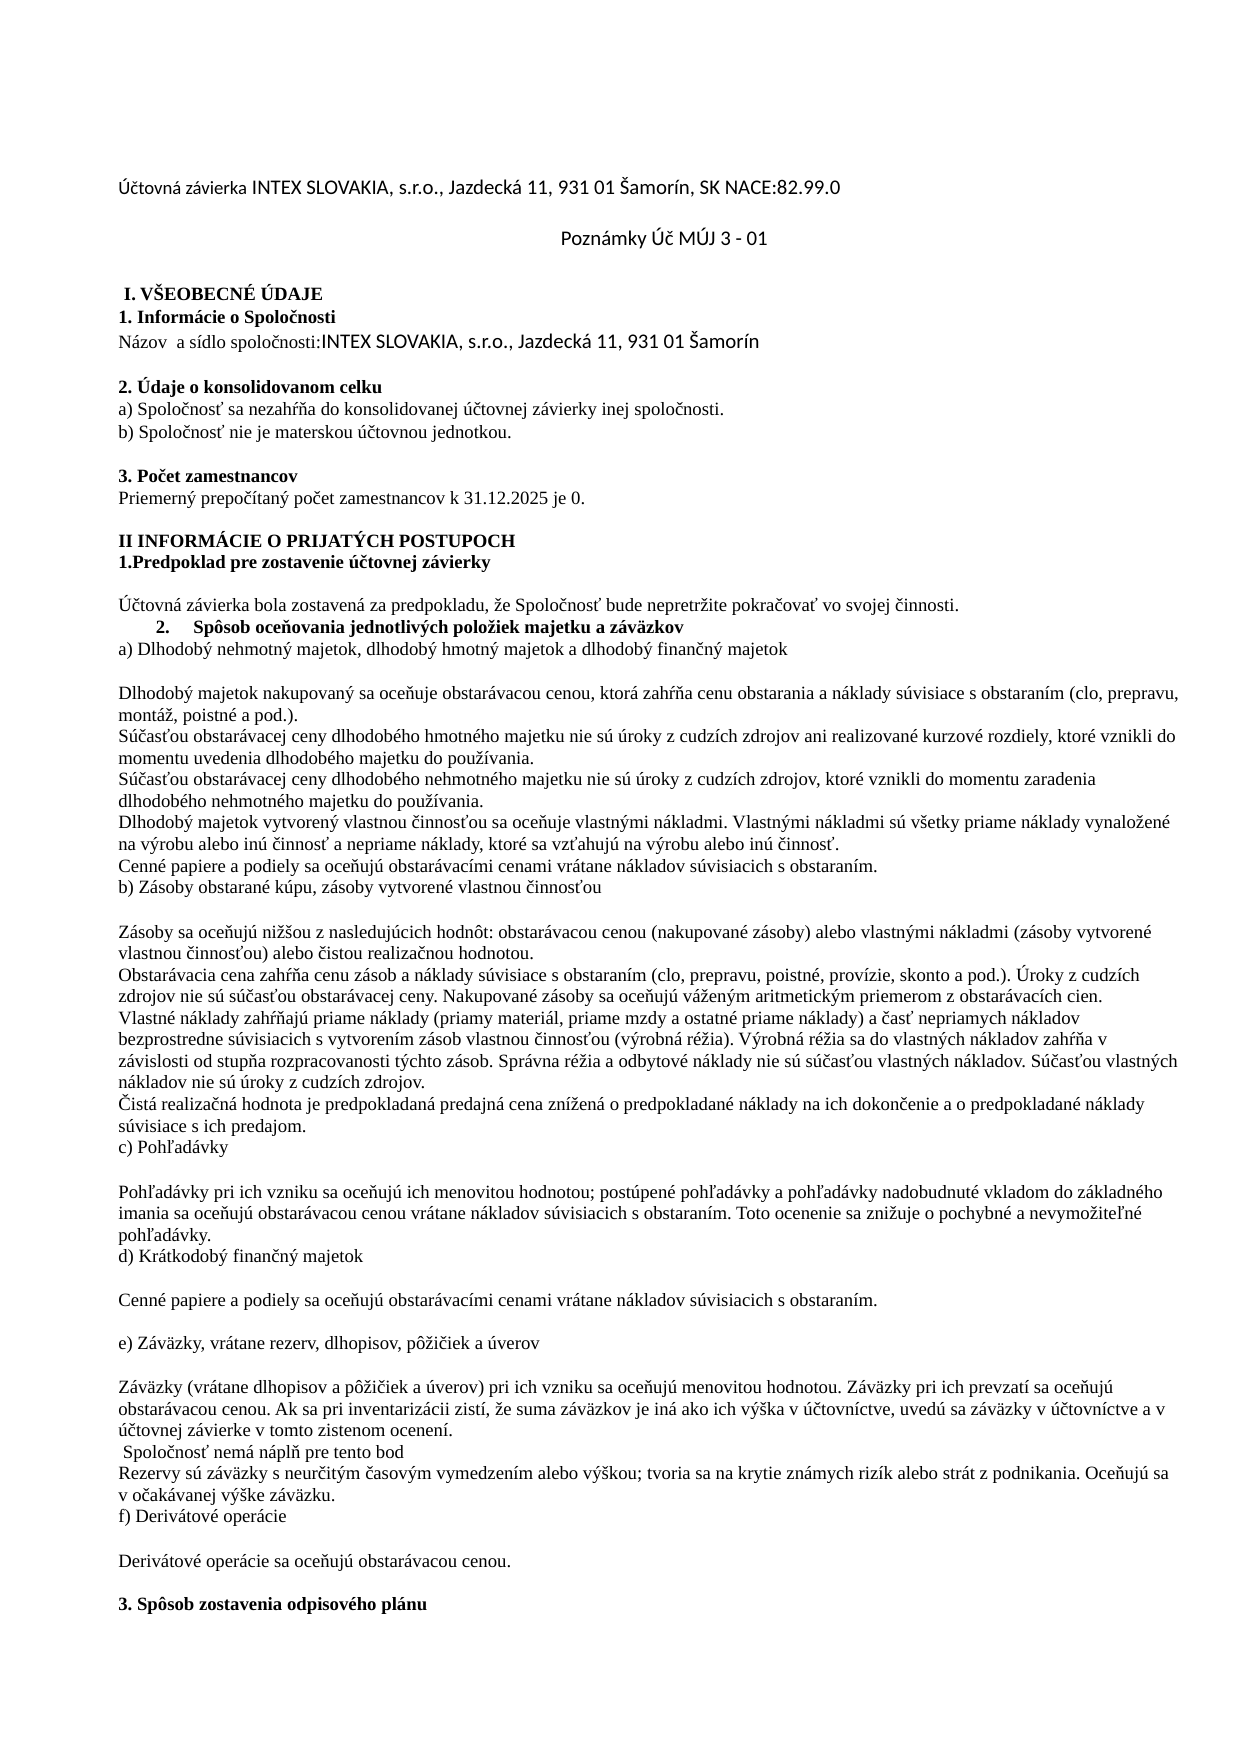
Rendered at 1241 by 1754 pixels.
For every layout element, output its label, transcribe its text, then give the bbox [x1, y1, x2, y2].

text Priemerný prepočítaný počet zamestnancov k 31.12.2025 je 0. [118, 487, 1182, 508]
text Účtovná závierka INTEX SLOVAKIA, s.r.o., Jazdecká 11, 931 01 Šamorín, SK NACE:82.99.0 [118, 174, 1182, 199]
list a) Spoločnosť sa nezahŕňa do konsolidovanej účtovnej závierky inej spoločnosti. [118, 398, 1182, 419]
text Poznámky Úč MÚJ 3 - 01 [118, 225, 1182, 250]
list b) Zásoby obstarané kúpu, zásoby vytvorené vlastnou činnosťou [118, 876, 1182, 898]
list b) Spoločnosť nie je materskou účtovnou jednotkou. [118, 421, 1182, 442]
text Rezervy sú záväzky s neurčitým časovým vymedzením alebo výškou; tvoria sa na krytie známych rizík alebo strát z podnikania. Oceňujú sa v očakávanej výške záväzku. [118, 1462, 1182, 1505]
text Cenné papiere a podiely sa oceňujú obstarávacími cenami vrátane nákladov súvisiacich s obstaraním. [118, 854, 1182, 876]
list f) Derivátové operácie [118, 1505, 1182, 1527]
text Derivátové operácie sa oceňujú obstarávacou cenou. [118, 1550, 1182, 1571]
list e) Záväzky, vrátane rezerv, dlhopisov, pôžičiek a úverov [118, 1332, 1182, 1353]
text Čistá realizačná hodnota je predpokladaná predajná cena znížená o predpokladané náklady na ich dokončenie a o predpokladané náklady súvisiace s ich predajom. [118, 1093, 1182, 1136]
text Cenné papiere a podiely sa oceňujú obstarávacími cenami vrátane nákladov súvisiacich s obstaraním. [118, 1288, 1182, 1310]
text I. VŠEOBECNÉ ÚDAJE [118, 276, 1182, 306]
text Spoločnosť nemá náplň pre tento bod [118, 1441, 1182, 1462]
list a) Dlhodobý nehmotný majetok, dlhodobý hmotný majetok a dlhodobý finančný majetok [118, 637, 1182, 659]
text Dlhodobý majetok nakupovaný sa oceňuje obstarávacou cenou, ktorá zahŕňa cenu obstarania a náklady súvisiace s obstaraním (clo, prepravu, montáž, poistné a pod.). [118, 682, 1182, 725]
text 3. Počet zamestnancov [118, 465, 1182, 487]
text Vlastné náklady zahŕňajú priame náklady (priamy materiál, priame mzdy a ostatné priame náklady) a časť nepriamych nákladov bezprostredne súvisiacich s vytvorením zásob vlastnou činnosťou (výrobná réžia). Výrobná réžia sa do vlastných nákladov zahŕňa v závislosti od stupňa rozpracovanosti týchto zásob. Správna réžia a odbytové náklady nie sú súčasťou vlastných nákladov. Súčasťou vlastných nákladov nie sú úroky z cudzích zdrojov. [118, 1007, 1182, 1093]
text Súčasťou obstarávacej ceny dlhodobého nehmotného majetku nie sú úroky z cudzích zdrojov, ktoré vznikli do momentu zaradenia dlhodobého nehmotného majetku do používania. [118, 768, 1182, 811]
text Obstarávacia cena zahŕňa cenu zásob a náklady súvisiace s obstaraním (clo, prepravu, poistné, provízie, skonto a pod.). Úroky z cudzích zdrojov nie sú súčasťou obstarávacej ceny. Nakupované zásoby sa oceňujú váženým aritmetickým priemerom z obstarávacích cien. [118, 964, 1182, 1007]
text 1. Informácie o Spoločnosti [118, 306, 1182, 328]
text II INFORMÁCIE O PRIJATÝCH POSTUPOCH [118, 530, 1182, 551]
text Záväzky (vrátane dlhopisov a pôžičiek a úverov) pri ich vzniku sa oceňujú menovitou hodnotou. Záväzky pri ich prevzatí sa oceňujú obstarávacou cenou. Ak sa pri inventarizácii zistí, že suma záväzkov je iná ako ich výška v účtovníctve, uvedú sa záväzky v účtovníctve a v účtovnej závierke v tomto zistenom ocenení. [118, 1376, 1182, 1441]
list Spôsob oceňovania jednotlivých položiek majetku a záväzkov [156, 616, 1182, 637]
list c) Pohľadávky [118, 1136, 1182, 1158]
text Účtovná závierka bola zostavená za predpokladu, že Spoločnosť bude nepretržite pokračovať vo svojej činnosti. [118, 594, 1182, 616]
text 1.Predpoklad pre zostavenie účtovnej závierky [118, 551, 1182, 573]
list d) Krátkodobý finančný majetok [118, 1245, 1182, 1267]
text Dlhodobý majetok vytvorený vlastnou činnosťou sa oceňuje vlastnými nákladmi. Vlastnými nákladmi sú všetky priame náklady vynaložené na výrobu alebo inú činnosť a nepriame náklady, ktoré sa vzťahujú na výrobu alebo inú činnosť. [118, 811, 1182, 854]
text 2. Údaje o konsolidovanom celku [118, 376, 1182, 398]
text Súčasťou obstarávacej ceny dlhodobého hmotného majetku nie sú úroky z cudzích zdrojov ani realizované kurzové rozdiely, ktoré vznikli do momentu uvedenia dlhodobého majetku do používania. [118, 725, 1182, 768]
text Zásoby sa oceňujú nižšou z nasledujúcich hodnôt: obstarávacou cenou (nakupované zásoby) alebo vlastnými nákladmi (zásoby vytvorené vlastnou činnosťou) alebo čistou realizačnou hodnotou. [118, 921, 1182, 964]
text 3. Spôsob zostavenia odpisového plánu [118, 1593, 1182, 1614]
text Pohľadávky pri ich vzniku sa oceňujú ich menovitou hodnotou; postúpené pohľadávky a pohľadávky nadobudnuté vkladom do základného imania sa oceňujú obstarávacou cenou vrátane nákladov súvisiacich s obstaraním. Toto ocenenie sa znižuje o pochybné a nevymožiteľné pohľadávky. [118, 1181, 1182, 1245]
text Názov a sídlo spoločnosti:INTEX SLOVAKIA, s.r.o., Jazdecká 11, 931 01 Šamorín [118, 328, 1182, 353]
